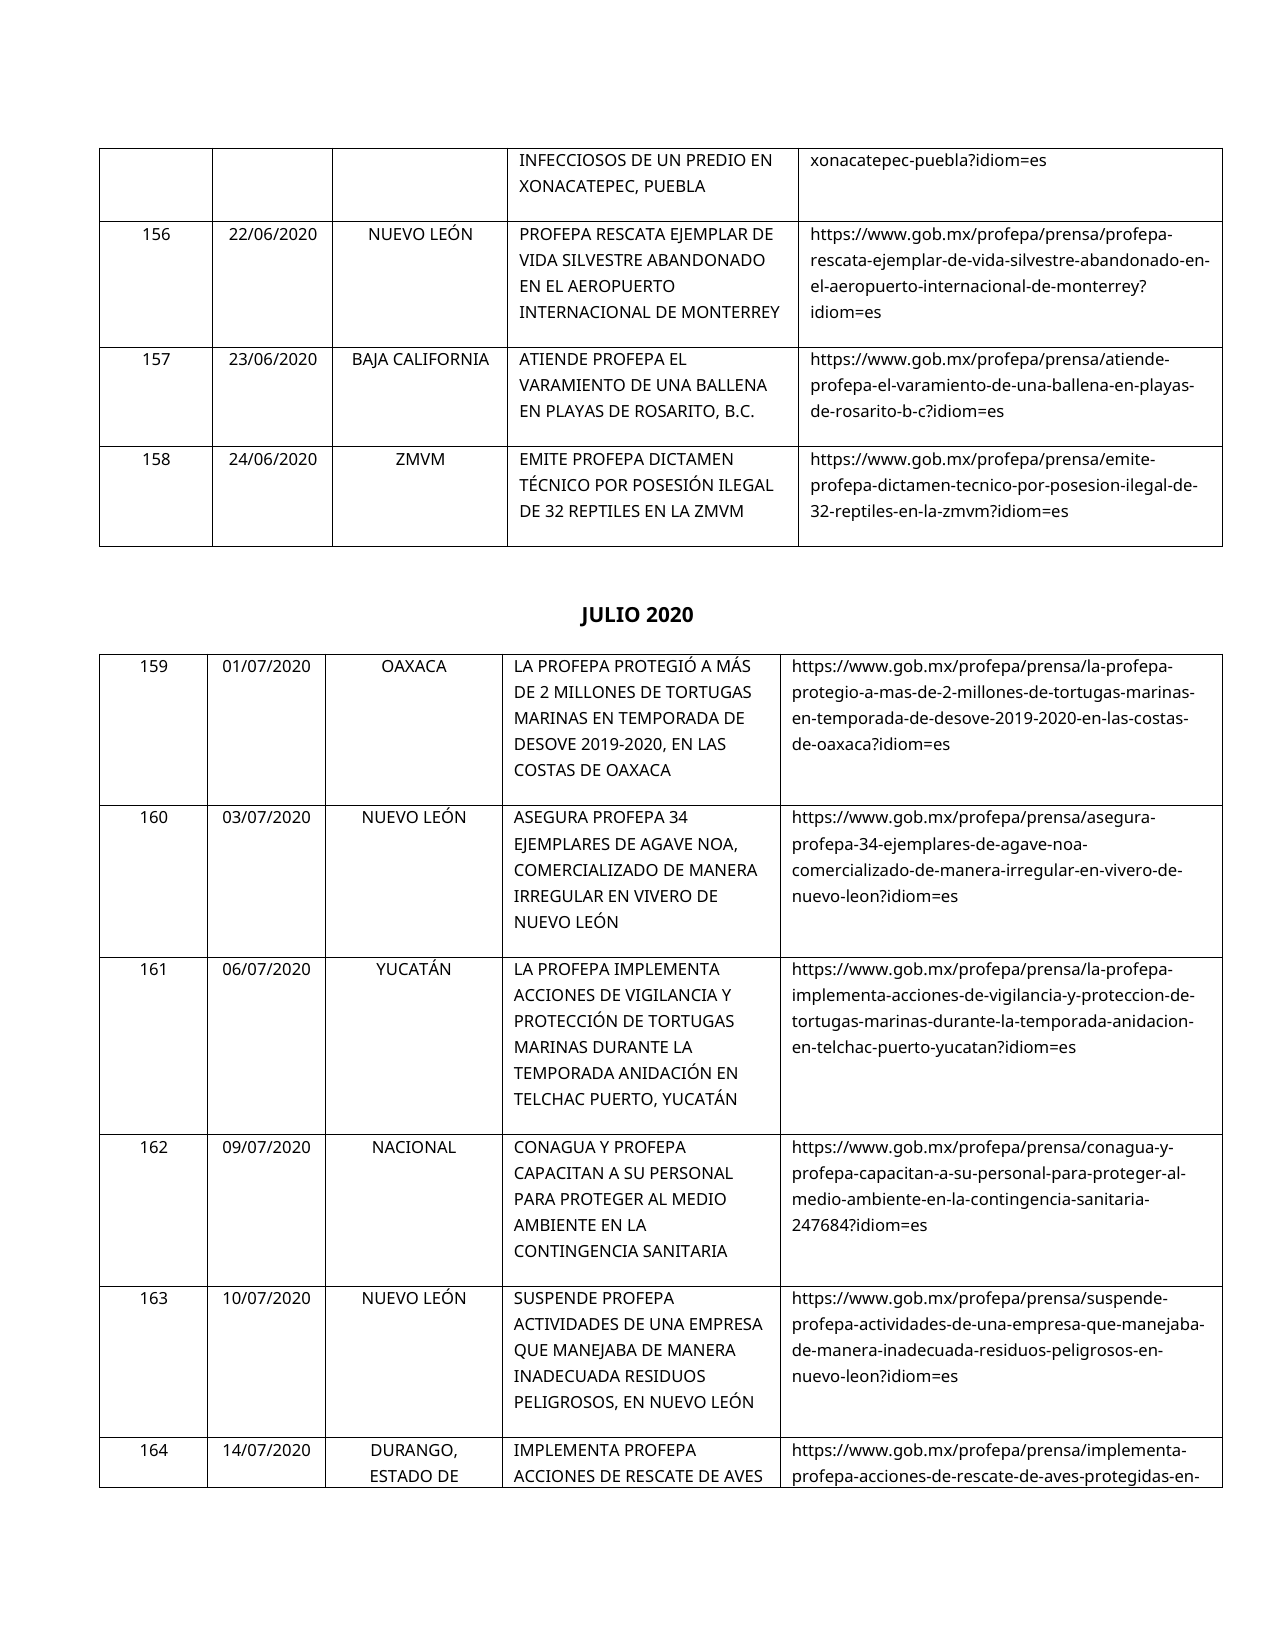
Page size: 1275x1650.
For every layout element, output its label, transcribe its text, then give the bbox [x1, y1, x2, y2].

table_cell 06/07/2020 [208, 958, 325, 1134]
table_cell [333, 149, 507, 221]
table_cell 162 [100, 1135, 207, 1286]
table_cell 23/06/2020 [213, 348, 332, 446]
table_cell DURANGO, ESTADO DE [326, 1438, 502, 1487]
table_cell https://www.gob.mx/profepa/prensa/emite-profepa-dictamen-tecnico-por-posesion-ilegal-de-32-reptiles-en-la-zmvm?idiom=es [799, 447, 1222, 546]
table_cell 10/07/2020 [208, 1287, 325, 1437]
table_cell 158 [100, 447, 212, 546]
table_cell xonacatepec-puebla?idiom=es [799, 149, 1222, 221]
table_cell ATIENDE PROFEPA EL VARAMIENTO DE UNA BALLENA EN PLAYAS DE ROSARITO, B.C. [508, 348, 798, 446]
table_cell ASEGURA PROFEPA 34 EJEMPLARES DE AGAVE NOA, COMERCIALIZADO DE MANERA IRREGULAR EN VIVERO DE NUEVO LEÓN [503, 806, 780, 957]
table_cell https://www.gob.mx/profepa/prensa/suspende-profepa-actividades-de-una-empresa-que-manejaba-de-manera-inadecuada-residuos-peligrosos-en-nuevo-leon?idiom=es [781, 1287, 1222, 1437]
table_cell PROFEPA RESCATA EJEMPLAR DE VIDA SILVESTRE ABANDONADO EN EL AEROPUERTO INTERNACIONAL DE MONTERREY [508, 222, 798, 347]
table_header https://www.gob.mx/profepa/prensa/la-profepa-protegio-a-mas-de-2-millones-de-tortugas-marinas-en-temporada-de-desove-2019-2020-en-las-costas-de-oaxaca?idiom=es [781, 655, 1222, 805]
table_cell NACIONAL [326, 1135, 502, 1286]
table_cell NUEVO LEÓN [333, 222, 507, 347]
table_cell ZMVM [333, 447, 507, 546]
table_cell 03/07/2020 [208, 806, 325, 957]
table_header LA PROFEPA PROTEGIÓ A MÁS DE 2 MILLONES DE TORTUGAS MARINAS EN TEMPORADA DE DESOVE 2019-2020, EN LAS COSTAS DE OAXACA [503, 655, 780, 805]
table_cell 156 [100, 222, 212, 347]
table_cell YUCATÁN [326, 958, 502, 1134]
table_cell SUSPENDE PROFEPA ACTIVIDADES DE UNA EMPRESA QUE MANEJABA DE MANERA INADECUADA RESIDUOS PELIGROSOS, EN NUEVO LEÓN [503, 1287, 780, 1437]
table_cell https://www.gob.mx/profepa/prensa/atiende-profepa-el-varamiento-de-una-ballena-en-playas-de-rosarito-b-c?idiom=es [799, 348, 1222, 446]
table_cell https://www.gob.mx/profepa/prensa/implementa-profepa-acciones-de-rescate-de-aves-protegidas-en- [781, 1438, 1222, 1487]
table_cell IMPLEMENTA PROFEPA ACCIONES DE RESCATE DE AVES [503, 1438, 780, 1487]
text JULIO 2020 [177, 600, 1098, 628]
table_cell CONAGUA Y PROFEPA CAPACITAN A SU PERSONAL PARA PROTEGER AL MEDIO AMBIENTE EN LA CONTINGENCIA SANITARIA [503, 1135, 780, 1286]
table_cell 163 [100, 1287, 207, 1437]
table_cell 160 [100, 806, 207, 957]
table_cell NUEVO LEÓN [326, 1287, 502, 1437]
table_cell https://www.gob.mx/profepa/prensa/asegura-profepa-34-ejemplares-de-agave-noa-comercializado-de-manera-irregular-en-vivero-de-nuevo-leon?idiom=es [781, 806, 1222, 957]
table_cell BAJA CALIFORNIA [333, 348, 507, 446]
table_cell - INFECCIOSOS DE UN PREDIO EN XONACATEPEC, PUEBLA [508, 149, 798, 221]
table_header OAXACA [326, 655, 502, 805]
table_cell https://www.gob.mx/profepa/prensa/la-profepa-implementa-acciones-de-vigilancia-y-proteccion-de-tortugas-marinas-durante-la-temporada-anidacion-en-telchac-puerto-yucatan?idiom=es [781, 958, 1222, 1134]
table_cell [213, 149, 332, 221]
table_cell 09/07/2020 [208, 1135, 325, 1286]
table_cell https://www.gob.mx/profepa/prensa/conagua-y-profepa-capacitan-a-su-personal-para-proteger-al-medio-ambiente-en-la-contingencia-sanitaria-247684?idiom=es [781, 1135, 1222, 1286]
table_cell LA PROFEPA IMPLEMENTA ACCIONES DE VIGILANCIA Y PROTECCIÓN DE TORTUGAS MARINAS DURANTE LA TEMPORADA ANIDACIÓN EN TELCHAC PUERTO, YUCATÁN [503, 958, 780, 1134]
table_cell 24/06/2020 [213, 447, 332, 546]
table_cell 157 [100, 348, 212, 446]
table_cell EMITE PROFEPA DICTAMEN TÉCNICO POR POSESIÓN ILEGAL DE 32 REPTILES EN LA ZMVM [508, 447, 798, 546]
table_header 159 [100, 655, 207, 805]
table_cell NUEVO LEÓN [326, 806, 502, 957]
table_cell https://www.gob.mx/profepa/prensa/profepa-rescata-ejemplar-de-vida-silvestre-abandonado-en-el-aeropuerto-internacional-de-monterrey?idiom=es [799, 222, 1222, 347]
table_cell [100, 149, 212, 221]
table_header 01/07/2020 [208, 655, 325, 805]
table_cell 22/06/2020 [213, 222, 332, 347]
table_cell 161 [100, 958, 207, 1134]
table_cell 14/07/2020 [208, 1438, 325, 1487]
table_cell 164 [100, 1438, 207, 1487]
